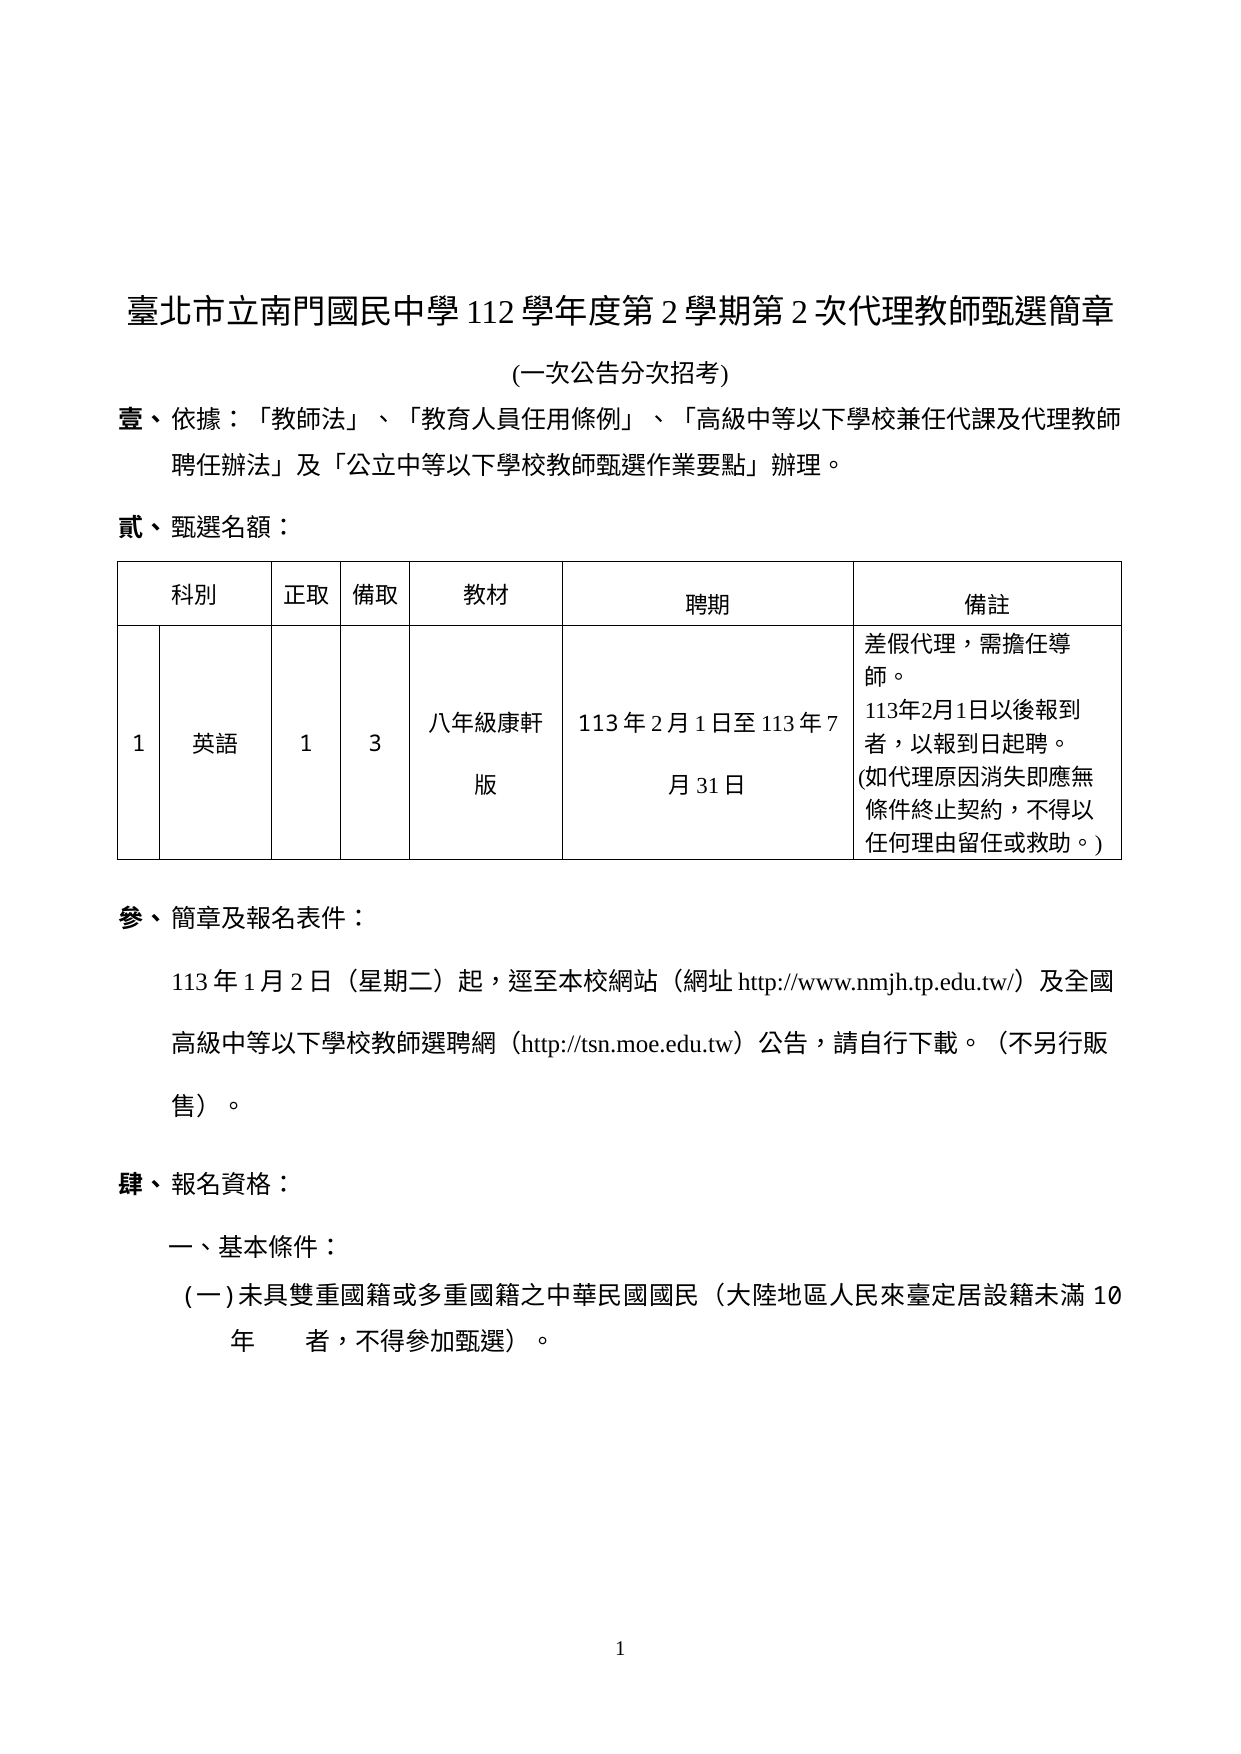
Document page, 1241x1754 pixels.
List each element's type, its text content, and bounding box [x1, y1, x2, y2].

table_cell 113年2月1日至113年7月31日 [563, 626, 853, 858]
table_header 正取 [272, 562, 340, 625]
list 報名資格： [118, 1141, 1122, 1203]
table_cell 3 [341, 626, 409, 858]
text (一)未具雙重國籍或多重國籍之中華民國國民（大陸地區人民來臺定居設籍未滿10年 者，不得參加甄選）。 [181, 1268, 1122, 1360]
table_cell 八年級康軒版 [410, 626, 562, 858]
table_header 備取 [341, 562, 409, 625]
table_header 教材 [410, 562, 562, 625]
text 臺北市立南門國民中學112學年度第2學期第2次代理教師甄選簡章 [118, 267, 1122, 330]
list 簡章及報名表件： 113年1月2日（星期二）起，逕至本校網站（網址http://www.nmjh.tp.edu.tw/）及全國高級中等以下學校教師選聘網（http://tsn.moe.edu.tw）公告，請自行下載。（不另行販售）。 [118, 875, 1122, 1125]
list 甄選名額： [118, 499, 1122, 545]
table_cell 差假代理，需擔任導師。 113年2月1日以後報到者，以報到日起聘。 (如代理原因消失即應無條件終止契約，不得以任何理由留任或救助。) [854, 626, 1121, 858]
table_cell 1 [272, 626, 340, 858]
list 依據：「教師法」、「教育人員任用條例」、「高級中等以下學校兼任代課及代理教師聘任辦法」及「公立中等以下學校教師甄選作業要點」辦理。 [118, 392, 1122, 484]
table_cell 英語 [160, 626, 271, 858]
text 一、基本條件： [168, 1203, 1122, 1266]
table_header 科別 [118, 562, 271, 625]
table_header 聘期 [563, 562, 853, 625]
table_cell 1 [118, 626, 159, 858]
text (一次公告分次招考) [118, 330, 1122, 392]
table_header 備註 [854, 562, 1121, 625]
